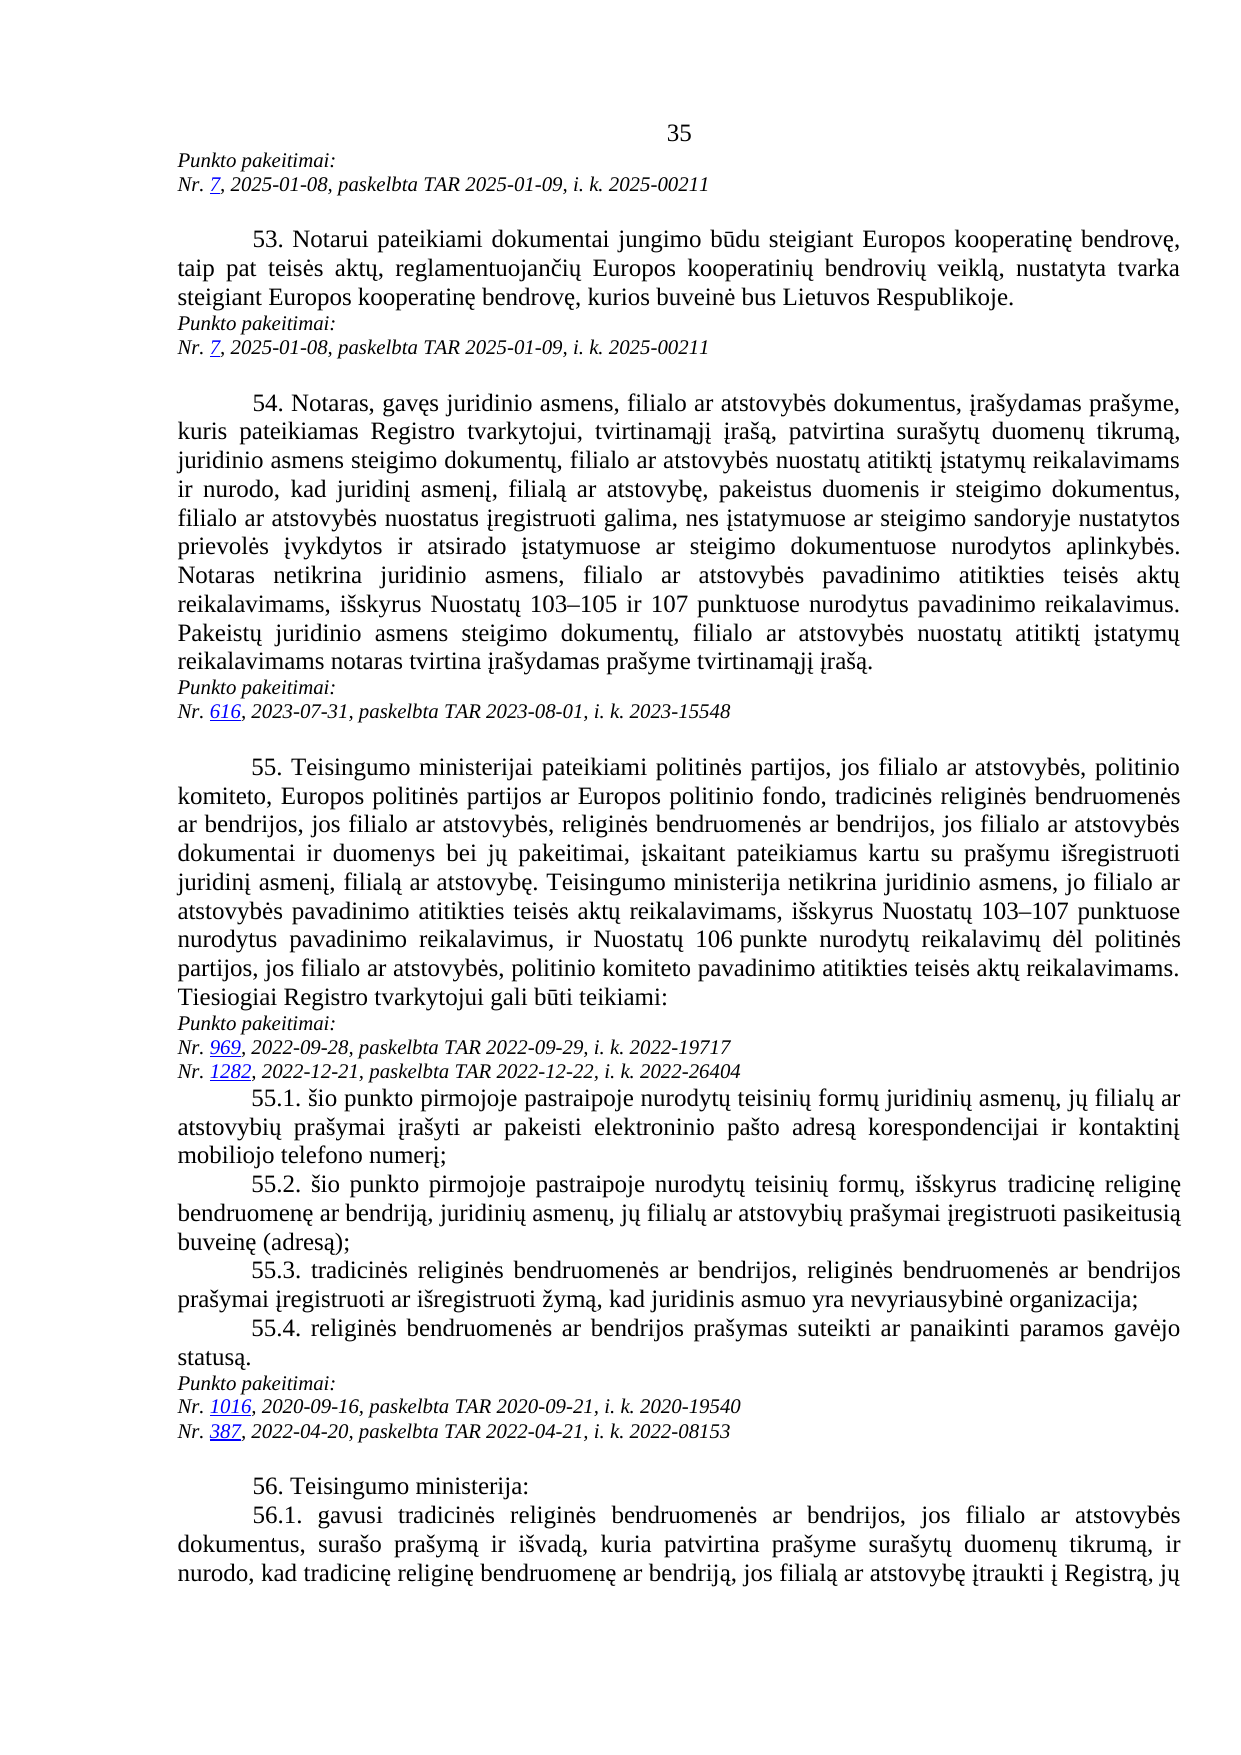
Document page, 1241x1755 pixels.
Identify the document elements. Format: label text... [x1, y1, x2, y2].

text 56. Teisingumo ministerija: [177, 1471, 1181, 1500]
text 55.4. religinės bendruomenės ar bendrijos prašymas suteikti ar panaikinti paramos gavėjo statusą. [177, 1313, 1181, 1370]
text 55.1. šio punkto pirmojoje pastraipoje nurodytų teisinių formų juridinių asmenų, jų filialų ar atstovybių prašymai įrašyti ar pakeisti elektroninio pašto adresą korespondencijai ir kontaktinį mobiliojo telefono numerį; [177, 1083, 1181, 1169]
text Nr. 969, 2022-09-28, paskelbta TAR 2022-09-29, i. k. 2022-19717 [177, 1035, 1181, 1059]
text 55.2. šio punkto pirmojoje pastraipoje nurodytų teisinių formų, išskyrus tradicinę religinę bendruomenę ar bendriją, juridinių asmenų, jų filialų ar atstovybių prašymai įregistruoti pasikeitusią buveinę (adresą); [177, 1169, 1181, 1255]
text Nr. 387, 2022-04-20, paskelbta TAR 2022-04-21, i. k. 2022-08153 [177, 1418, 1181, 1443]
text 55.3. tradicinės religinės bendruomenės ar bendrijos, religinės bendruomenės ar bendrijos prašymai įregistruoti ar išregistruoti žymą, kad juridinis asmuo yra nevyriausybinė organizacija; [177, 1255, 1181, 1313]
text Nr. 1016, 2020-09-16, paskelbta TAR 2020-09-21, i. k. 2020-19540 [177, 1394, 1181, 1418]
text Punkto pakeitimai: [177, 675, 1181, 699]
text Punkto pakeitimai: [177, 1011, 1181, 1035]
text 55. Teisingumo ministerijai pateikiami politinės partijos, jos filialo ar atstovybės, politinio komiteto, Europos politinės partijos ar Europos politinio fondo, tradicinės religinės bendruomenės ar bendrijos, jos filialo ar atstovybės, religinės bendruomenės ar bendrijos, jos filialo ar atstovybės dokumentai ir duomenys bei jų pakeitimai, įskaitant pateikiamus kartu su prašymu išregistruoti juridinį asmenį, filialą ar atstovybę. Teisingumo ministerija netikrina juridinio asmens, jo filialo ar atstovybės pavadinimo atitikties teisės aktų reikalavimams, išskyrus Nuostatų 103–107 punktuose nurodytus pavadinimo reikalavimus, ir Nuostatų 106 punkte nurodytų reikalavimų dėl politinės partijos, jos filialo ar atstovybės, politinio komiteto pavadinimo atitikties teisės aktų reikalavimams. Tiesiogiai Registro tvarkytojui gali būti teikiami: [177, 752, 1181, 1011]
text Nr. 616, 2023-07-31, paskelbta TAR 2023-08-01, i. k. 2023-15548 [177, 699, 1181, 723]
text 54. Notaras, gavęs juridinio asmens, filialo ar atstovybės dokumentus, įrašydamas prašyme, kuris pateikiamas Registro tvarkytojui, tvirtinamąjį įrašą, patvirtina surašytų duomenų tikrumą, juridinio asmens steigimo dokumentų, filialo ar atstovybės nuostatų atitiktį įstatymų reikalavimams ir nurodo, kad juridinį asmenį, filialą ar atstovybę, pakeistus duomenis ir steigimo dokumentus, filialo ar atstovybės nuostatus įregistruoti galima, nes įstatymuose ar steigimo sandoryje nustatytos prievolės įvykdytos ir atsirado įstatymuose ar steigimo dokumentuose nurodytos aplinkybės. Notaras netikrina juridinio asmens, filialo ar atstovybės pavadinimo atitikties teisės aktų reikalavimams, išskyrus Nuostatų 103–105 ir 107 punktuose nurodytus pavadinimo reikalavimus. Pakeistų juridinio asmens steigimo dokumentų, filialo ar atstovybės nuostatų atitiktį įstatymų reikalavimams notaras tvirtina įrašydamas prašyme tvirtinamąjį įrašą. [177, 388, 1181, 675]
text Punkto pakeitimai: [177, 148, 1181, 172]
text 53. Notarui pateikiami dokumentai jungimo būdu steigiant Europos kooperatinę bendrovę, taip pat teisės aktų, reglamentuojančių Europos kooperatinių bendrovių veiklą, nustatyta tvarka steigiant Europos kooperatinę bendrovę, kurios buveinė bus Lietuvos Respublikoje. [177, 224, 1181, 311]
text Nr. 7, 2025-01-08, paskelbta TAR 2025-01-09, i. k. 2025-00211 [177, 172, 1181, 196]
text 56.1. gavusi tradicinės religinės bendruomenės ar bendrijos, jos filialo ar atstovybės dokumentus, surašo prašymą ir išvadą, kuria patvirtina prašyme surašytų duomenų tikrumą, ir nurodo, kad tradicinę religinę bendruomenę ar bendriją, jos filialą ar atstovybę įtraukti į Registrą, jų [177, 1500, 1181, 1586]
text Punkto pakeitimai: [177, 1370, 1181, 1394]
text Nr. 1282, 2022-12-21, paskelbta TAR 2022-12-22, i. k. 2022-26404 [177, 1059, 1181, 1083]
text Nr. 7, 2025-01-08, paskelbta TAR 2025-01-09, i. k. 2025-00211 [177, 335, 1181, 359]
text Punkto pakeitimai: [177, 311, 1181, 335]
